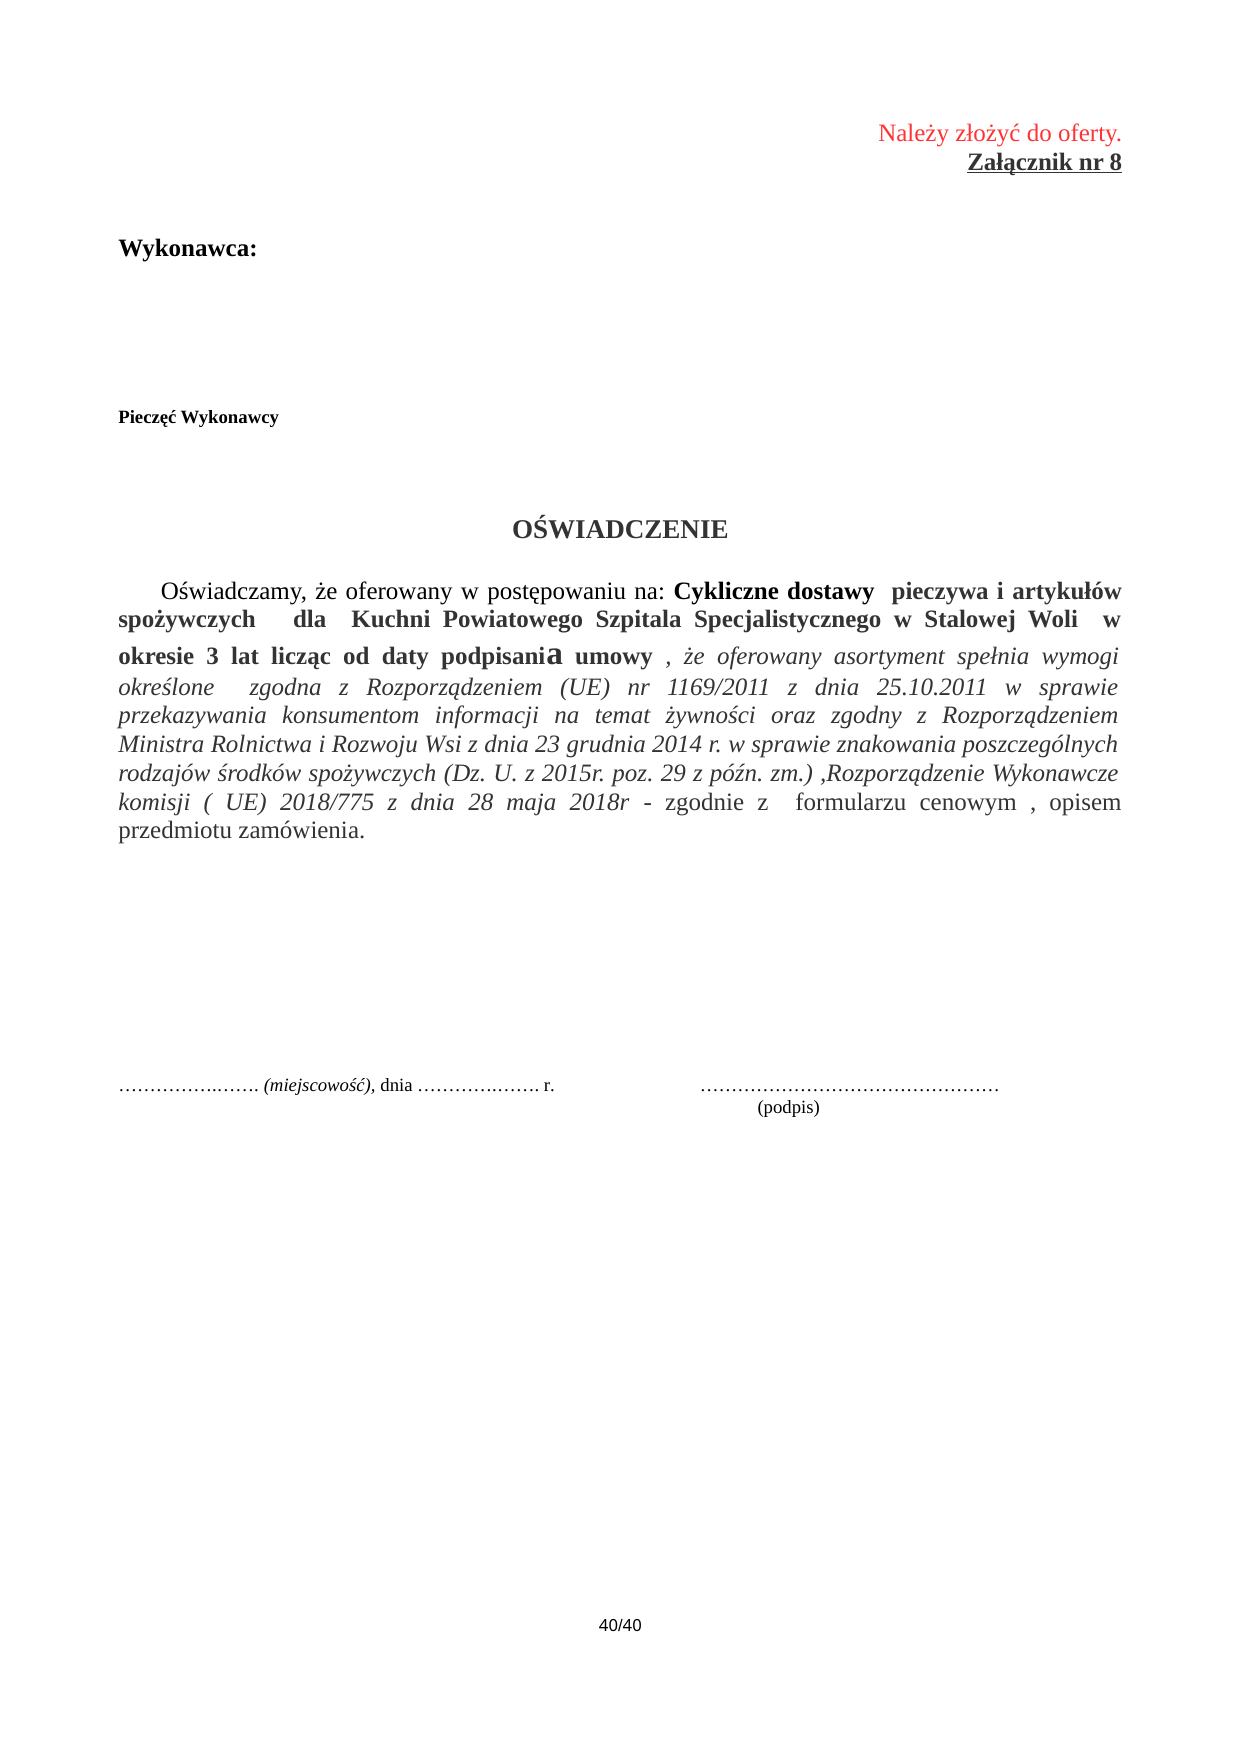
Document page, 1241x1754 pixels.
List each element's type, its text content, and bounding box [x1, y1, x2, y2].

text Załącznik nr 8 [118, 147, 1122, 176]
text Pieczęć Wykonawcy [118, 406, 1122, 427]
text (podpis) [757, 1096, 1122, 1117]
text Wykonawca: [118, 233, 1122, 262]
text …………….……. (miejscowość), dnia ………….……. r. ………………………………………… [118, 1074, 1122, 1096]
text Oświadczamy, że oferowany w postępowaniu na: Cykliczne dostawy pieczywa i artykułów spożywczych dla Kuchni Powiatowego Szpitala Specjalistycznego w Stalowej Woli w okresie 3 lat licząc od daty podpisania umowy , że oferowany asortyment spełnia wymogi określone zgodna z Rozporządzeniem (UE) nr 1169/2011 z dnia 25.10.2011 w sprawie przekazywania konsumentom informacji na temat żywności oraz zgodny z Rozporządzeniem Ministra Rolnictwa i Rozwoju Wsi z dnia 23 grudnia 2014 r. w sprawie znakowania poszczególnych rodzajów środków spożywczych (Dz. U. z 2015r. poz. 29 z późn. zm.) ,Rozporządzenie Wykonawcze komisji ( UE) 2018/775 z dnia 28 maja 2018r - zgodnie z formularzu cenowym , opisem przedmiotu zamówienia. [118, 576, 1122, 844]
text OŚWIADCZENIE [118, 513, 1122, 544]
text Należy złożyć do oferty. [118, 118, 1122, 147]
